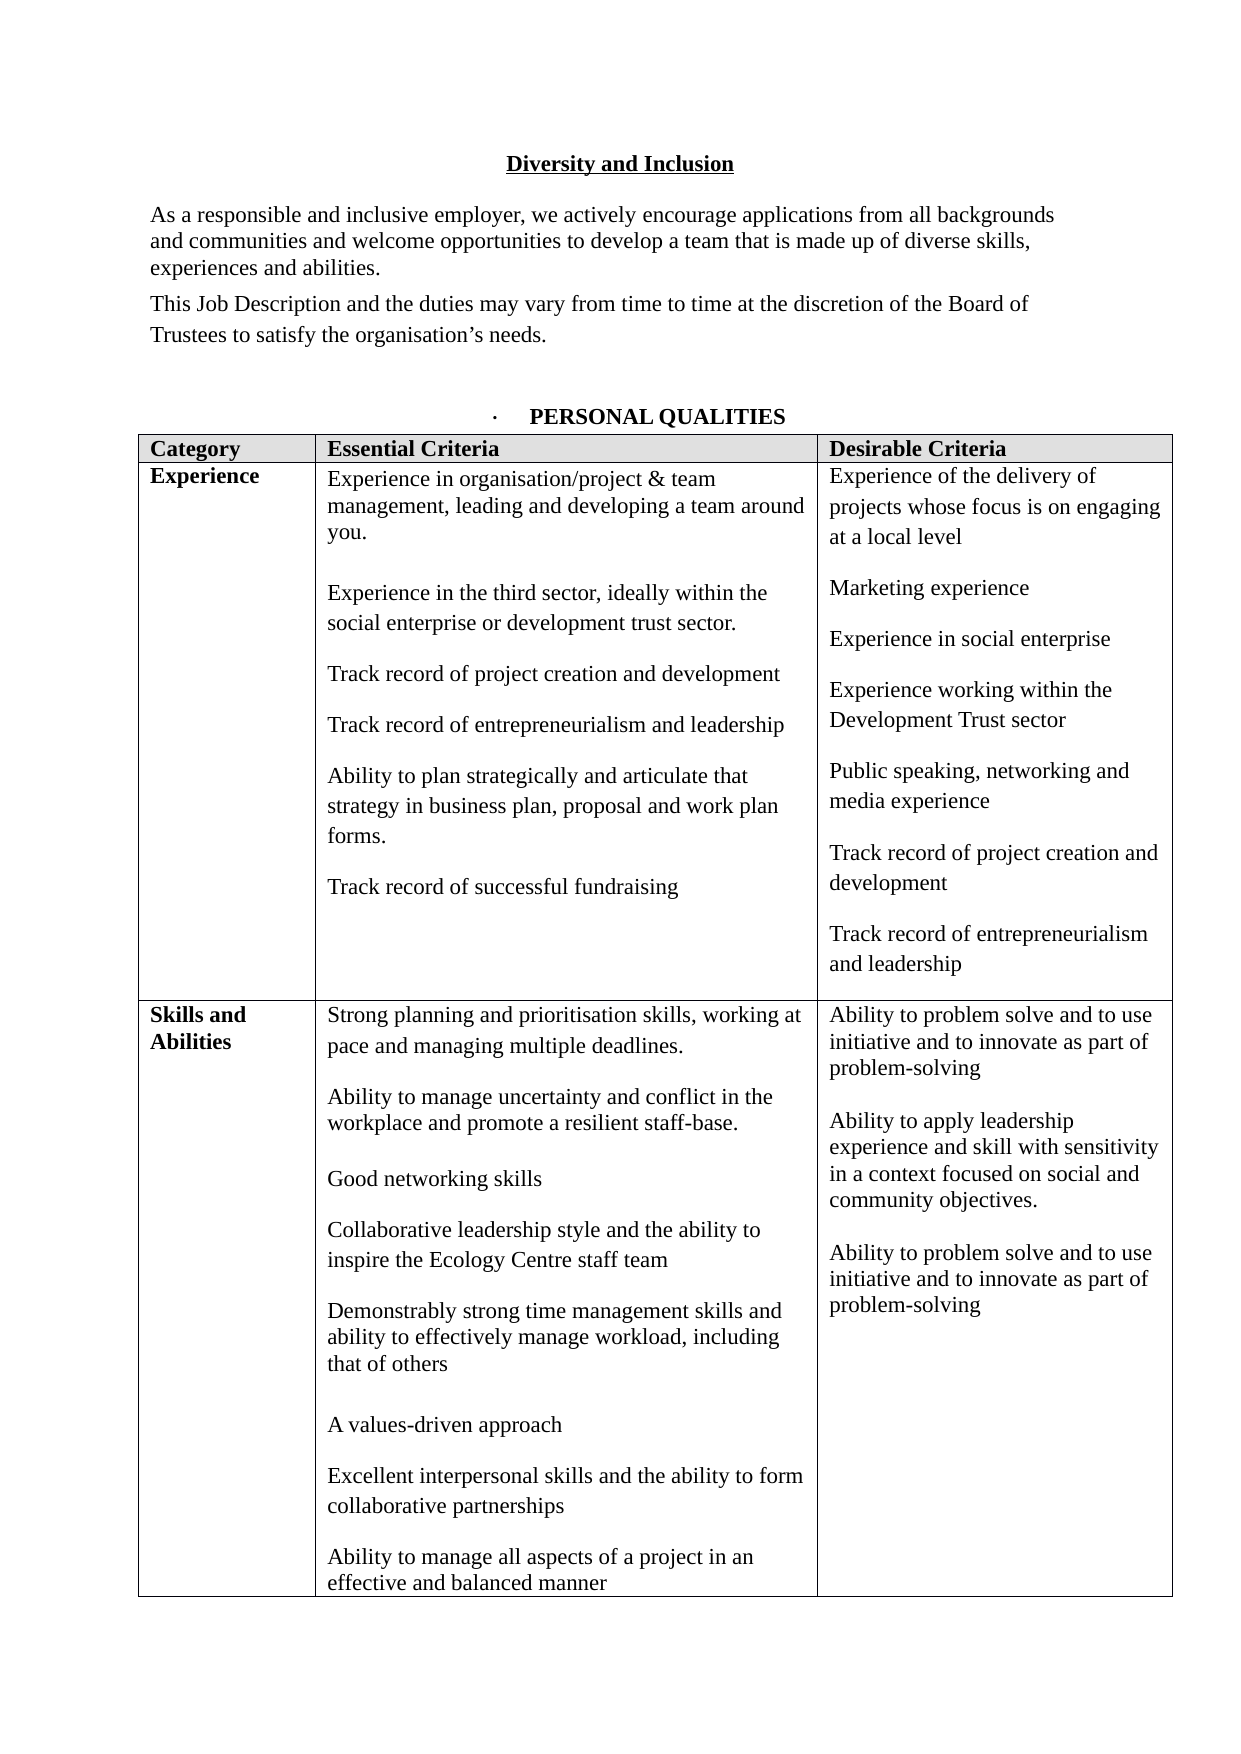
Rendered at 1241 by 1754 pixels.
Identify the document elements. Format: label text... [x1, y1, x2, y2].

table_cell Ability to problem solve and to use initiative and to innovate as part of problem-solving Ability to apply leadership experience and skill with sensitivity in a context focused on social and community objectives. Ability to problem solve and to use initiative and to innovate as part of problem-solving [818, 1001, 1172, 1596]
table_cell Strong planning and prioritisation skills, working at pace and managing multiple deadlines. Ability to manage uncertainty and conflict in the workplace and promote a resilient staff-base. Good networking skills Collaborative leadership style and the ability to inspire the Ecology Centre staff team Demonstrably strong time management skills and ability to effectively manage workload, including that of others A values-driven approach Excellent interpersonal skills and the ability to form collaborative partnerships Ability to manage all aspects of a project in an effective and balanced manner [316, 1001, 817, 1596]
list PERSONAL QUALITIES [187, 402, 1090, 430]
table_header Essential Criteria [316, 435, 817, 462]
text This Job Description and the duties may vary from time to time at the discretion of the Board of Trustees to satisfy the organisation’s needs. [150, 291, 1090, 347]
table_header Category [139, 435, 315, 462]
table_cell Skills and Abilities [139, 1001, 315, 1596]
table_header Desirable Criteria [818, 435, 1172, 462]
text Diversity and Inclusion [150, 150, 1090, 176]
table_cell Experience of the delivery of projects whose focus is on engaging at a local level Marketing experience Experience in social enterprise Experience working within the Development Trust sector Public speaking, networking and media experience Track record of project creation and development Track record of entrepreneurialism and leadership [818, 463, 1172, 1000]
text As a responsible and inclusive employer, we actively encourage applications from all backgrounds and communities and welcome opportunities to develop a team that is made up of diverse skills, experiences and abilities. [150, 201, 1090, 280]
table_cell Experience [139, 463, 315, 1000]
table_cell Experience in organisation/project & team management, leading and developing a team around you. Experience in the third sector, ideally within the social enterprise or development trust sector. Track record of project creation and development Track record of entrepreneurialism and leadership Ability to plan strategically and articulate that strategy in business plan, proposal and work plan forms. Track record of successful fundraising [316, 463, 817, 1000]
